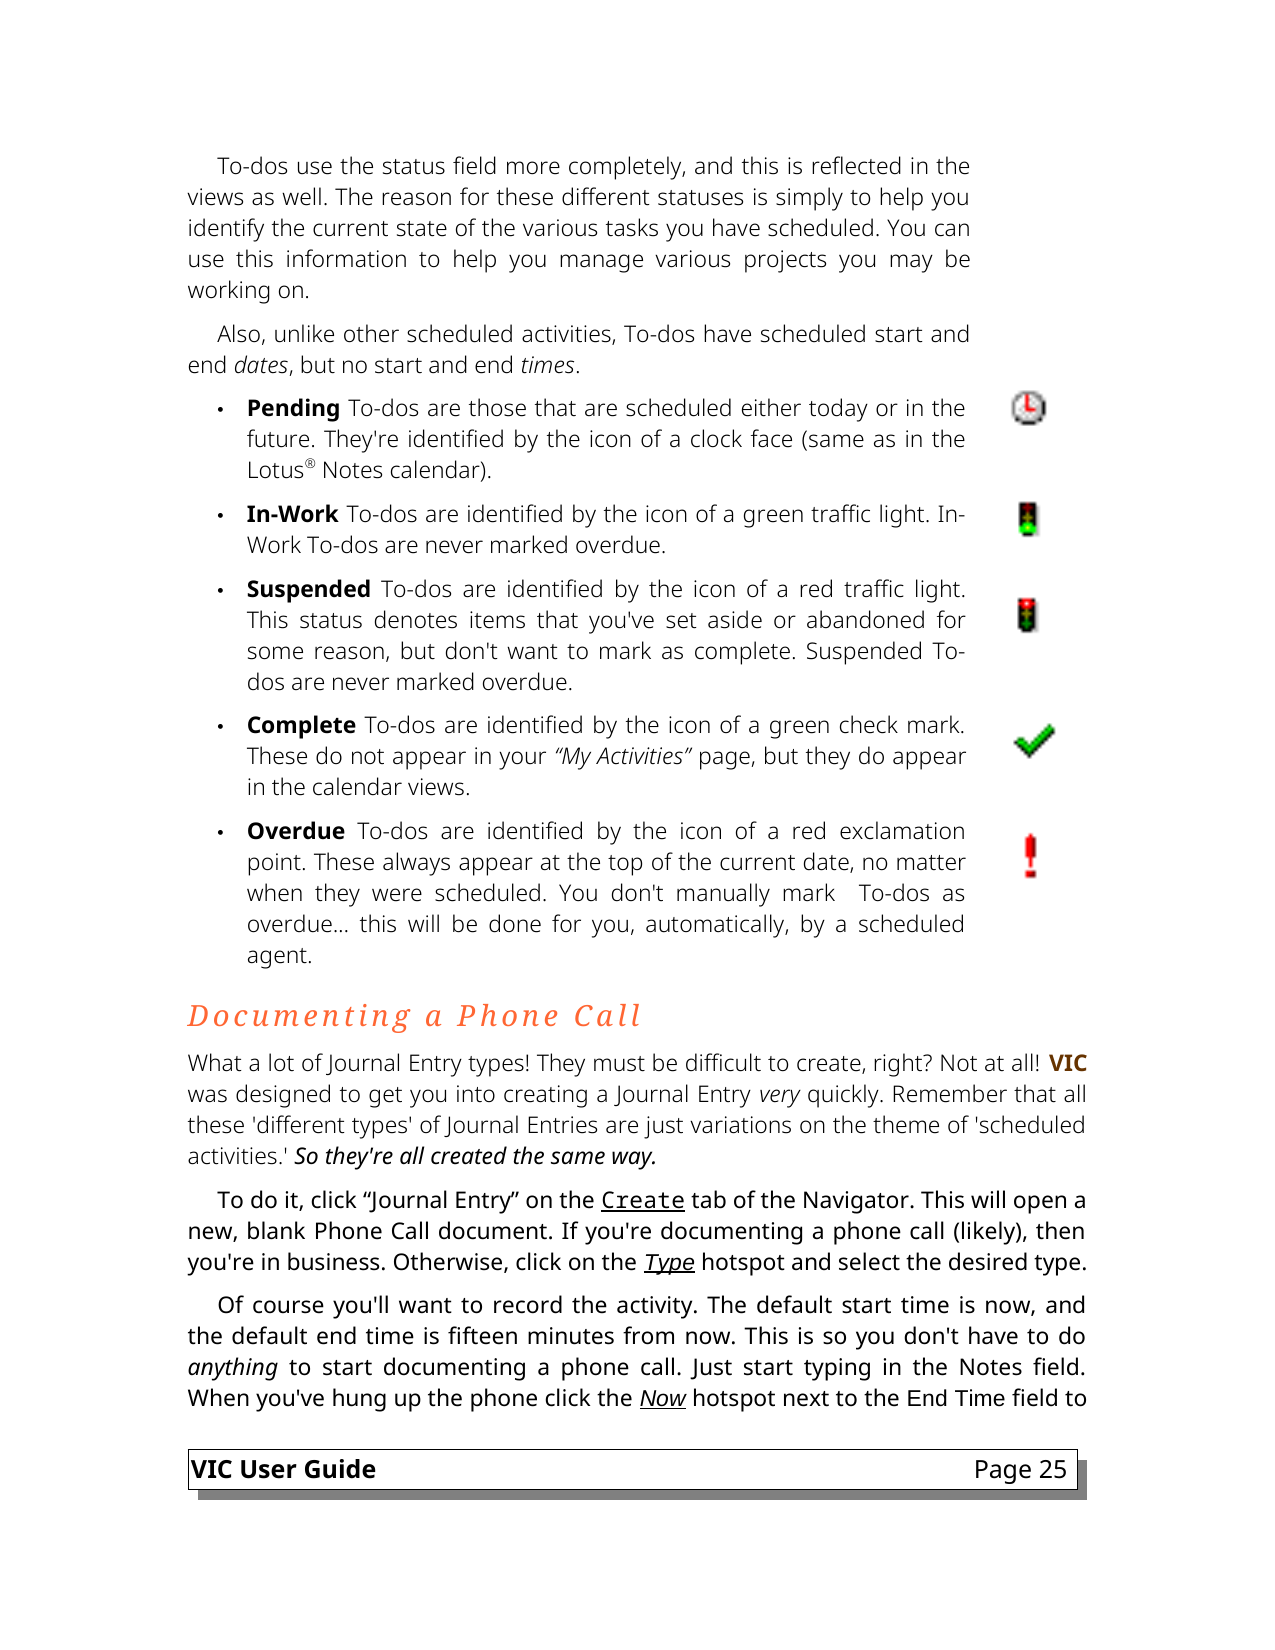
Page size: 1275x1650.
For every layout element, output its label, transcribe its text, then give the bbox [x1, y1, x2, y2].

picture [996, 583, 1063, 650]
picture [1000, 825, 1067, 892]
text Also, unlike other scheduled activities, To-dos have scheduled start and end dates, but no start and end times. [187, 318, 972, 380]
list Suspended To-dos are identified by the icon of a red traffic light. This status denotes items that you've set aside or abandoned for some reason, but don't want to mark as complete. Suspended To-dos are never marked overdue. [217, 572, 967, 697]
text What a lot of Journal Entry types! They must be difficult to create, right? Not at all! VIC was designed to get you into creating a Journal Entry very quickly. Remember that all these 'different types' of Journal Entries are just variations on the theme of 'scheduled activities.' So they're all created the same way. [187, 1047, 1087, 1171]
list Pending To-dos are those that are scheduled either today or in the future. They're identified by the icon of a clock face (same as in the Lotus® Notes calendar). [217, 392, 967, 485]
picture [993, 379, 1060, 446]
picture [1002, 712, 1069, 779]
list In-Work To-dos are identified by the icon of a green traffic light. In-Work To-dos are never marked overdue. [217, 498, 967, 560]
text To-dos use the status field more completely, and this is reflected in the views as well. The reason for these different statuses is simply to help you identify the current state of the various tasks you have scheduled. You can use this information to help you manage various projects you may be working on. [187, 150, 972, 305]
picture [997, 488, 1064, 554]
text To do it, click “Journal Entry” on the Create tab of the Navigator. This will open a new, blank Phone Call document. If you're documenting a phone call (likely), then you're in business. Otherwise, click on the Type hotspot and select the desired type. [187, 1184, 1087, 1277]
subtitle Documenting a Phone Call [187, 995, 1087, 1034]
text Of course you'll want to record the activity. The default start time is now, and the default end time is fifteen minutes from now. This is so you don't have to do anything to start documenting a phone call. Just start typing in the Notes field. When you've hung up the phone click the Now hotspot next to the End Time field to [187, 1289, 1087, 1413]
list Overdue To-dos are identified by the icon of a red exclamation point. These always appear at the top of the current date, no matter when they were scheduled. You don't manually mark To-dos as overdue... this will be done for you, automatically, by a scheduled agent. [217, 815, 967, 970]
list Complete To-dos are identified by the icon of a green check mark. These do not appear in your “My Activities” page, but they do appear in the calendar views. [217, 709, 967, 802]
